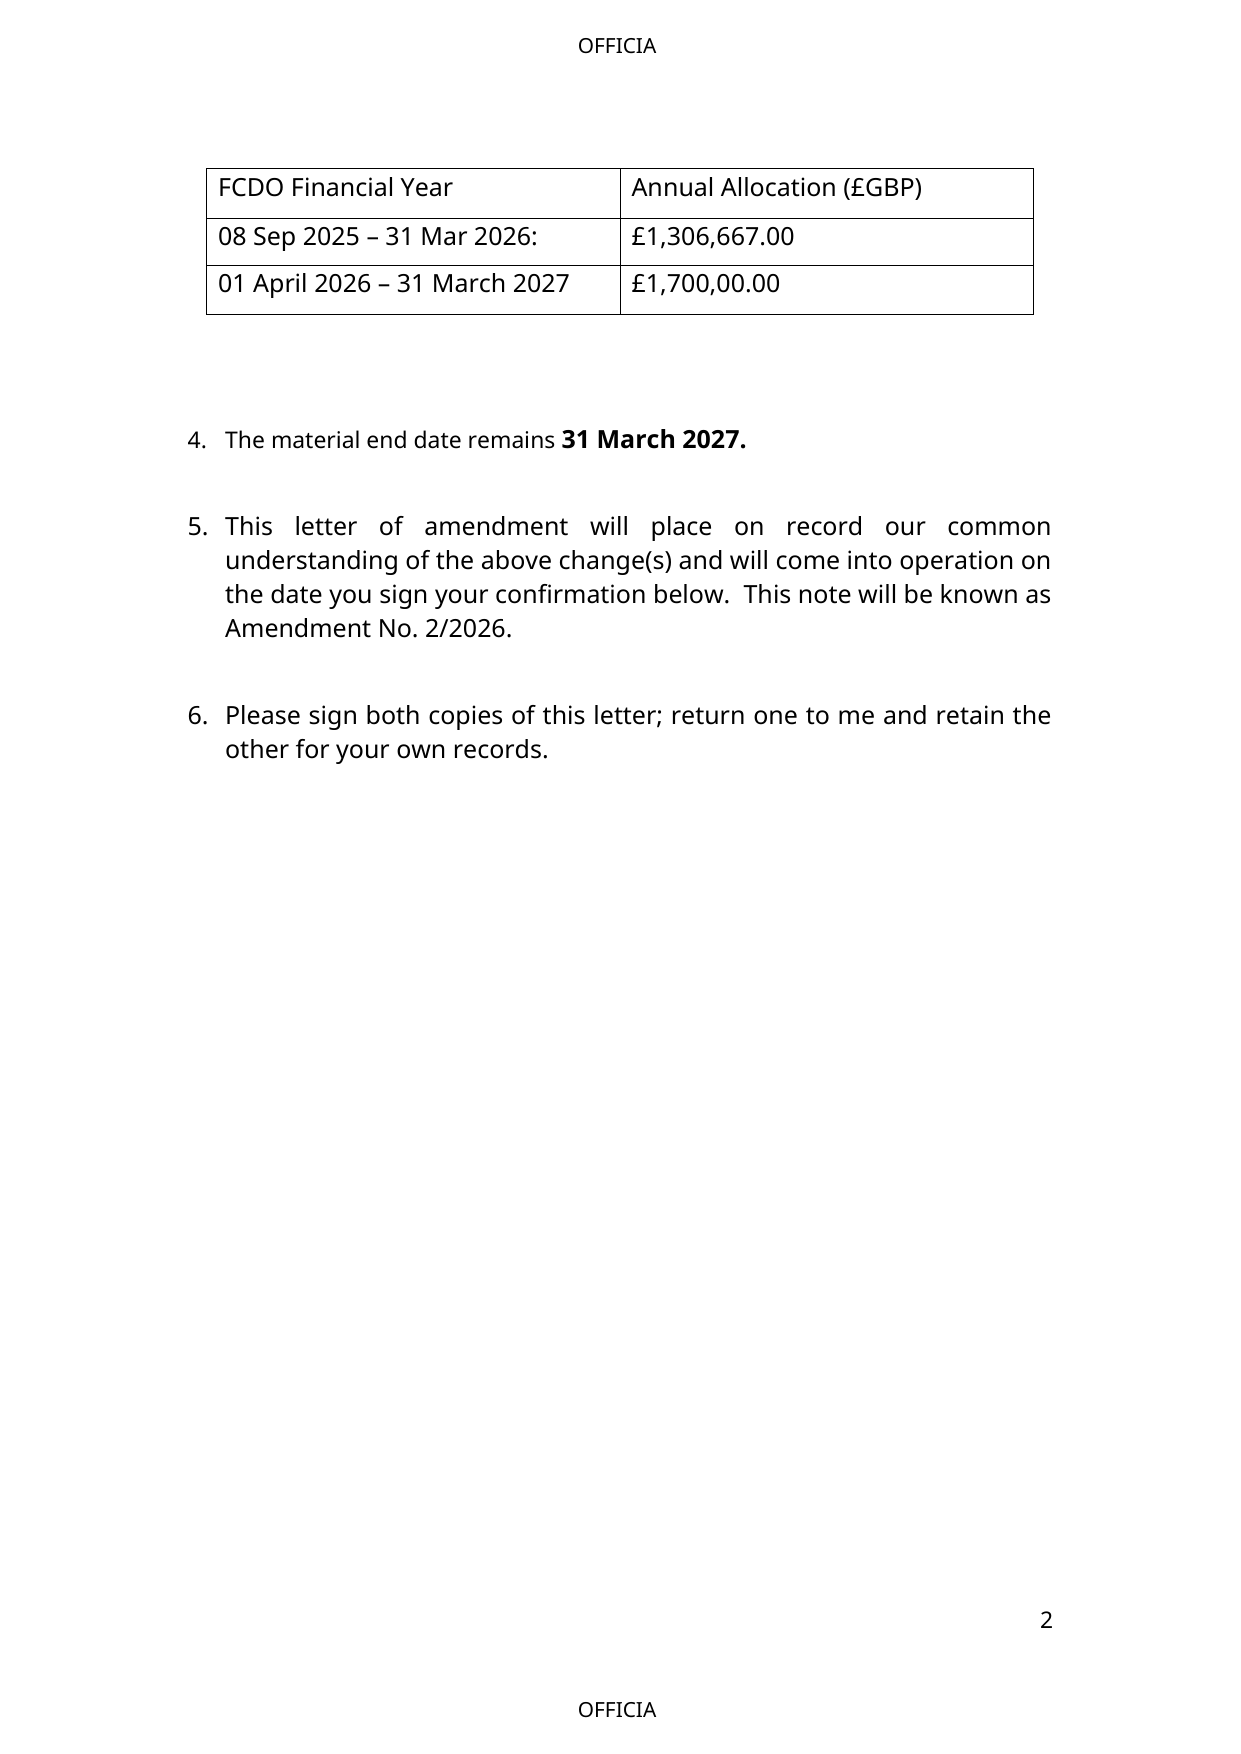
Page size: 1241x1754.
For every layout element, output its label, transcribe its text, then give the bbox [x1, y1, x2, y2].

table_cell £1,700,00.00 [621, 266, 1033, 314]
list This letter of amendment will place on record our common understanding of the above change(s) and will come into operation on the date you sign your confirmation below. This note will be known as Amendment No. 2/2026. [187, 508, 1053, 644]
table_cell 01 April 2026 – 31 March 2027 [207, 266, 620, 314]
list Please sign both copies of this letter; return one to me and retain the other for your own records. [187, 698, 1053, 766]
list The material end date remains 31 March 2027. [187, 421, 1053, 455]
table_header FCDO Financial Year [207, 169, 620, 218]
table_cell £1,306,667.00 [621, 219, 1033, 265]
table_cell 08 Sep 2025 – 31 Mar 2026: [207, 219, 620, 265]
table_header Annual Allocation (£GBP) [621, 169, 1033, 218]
